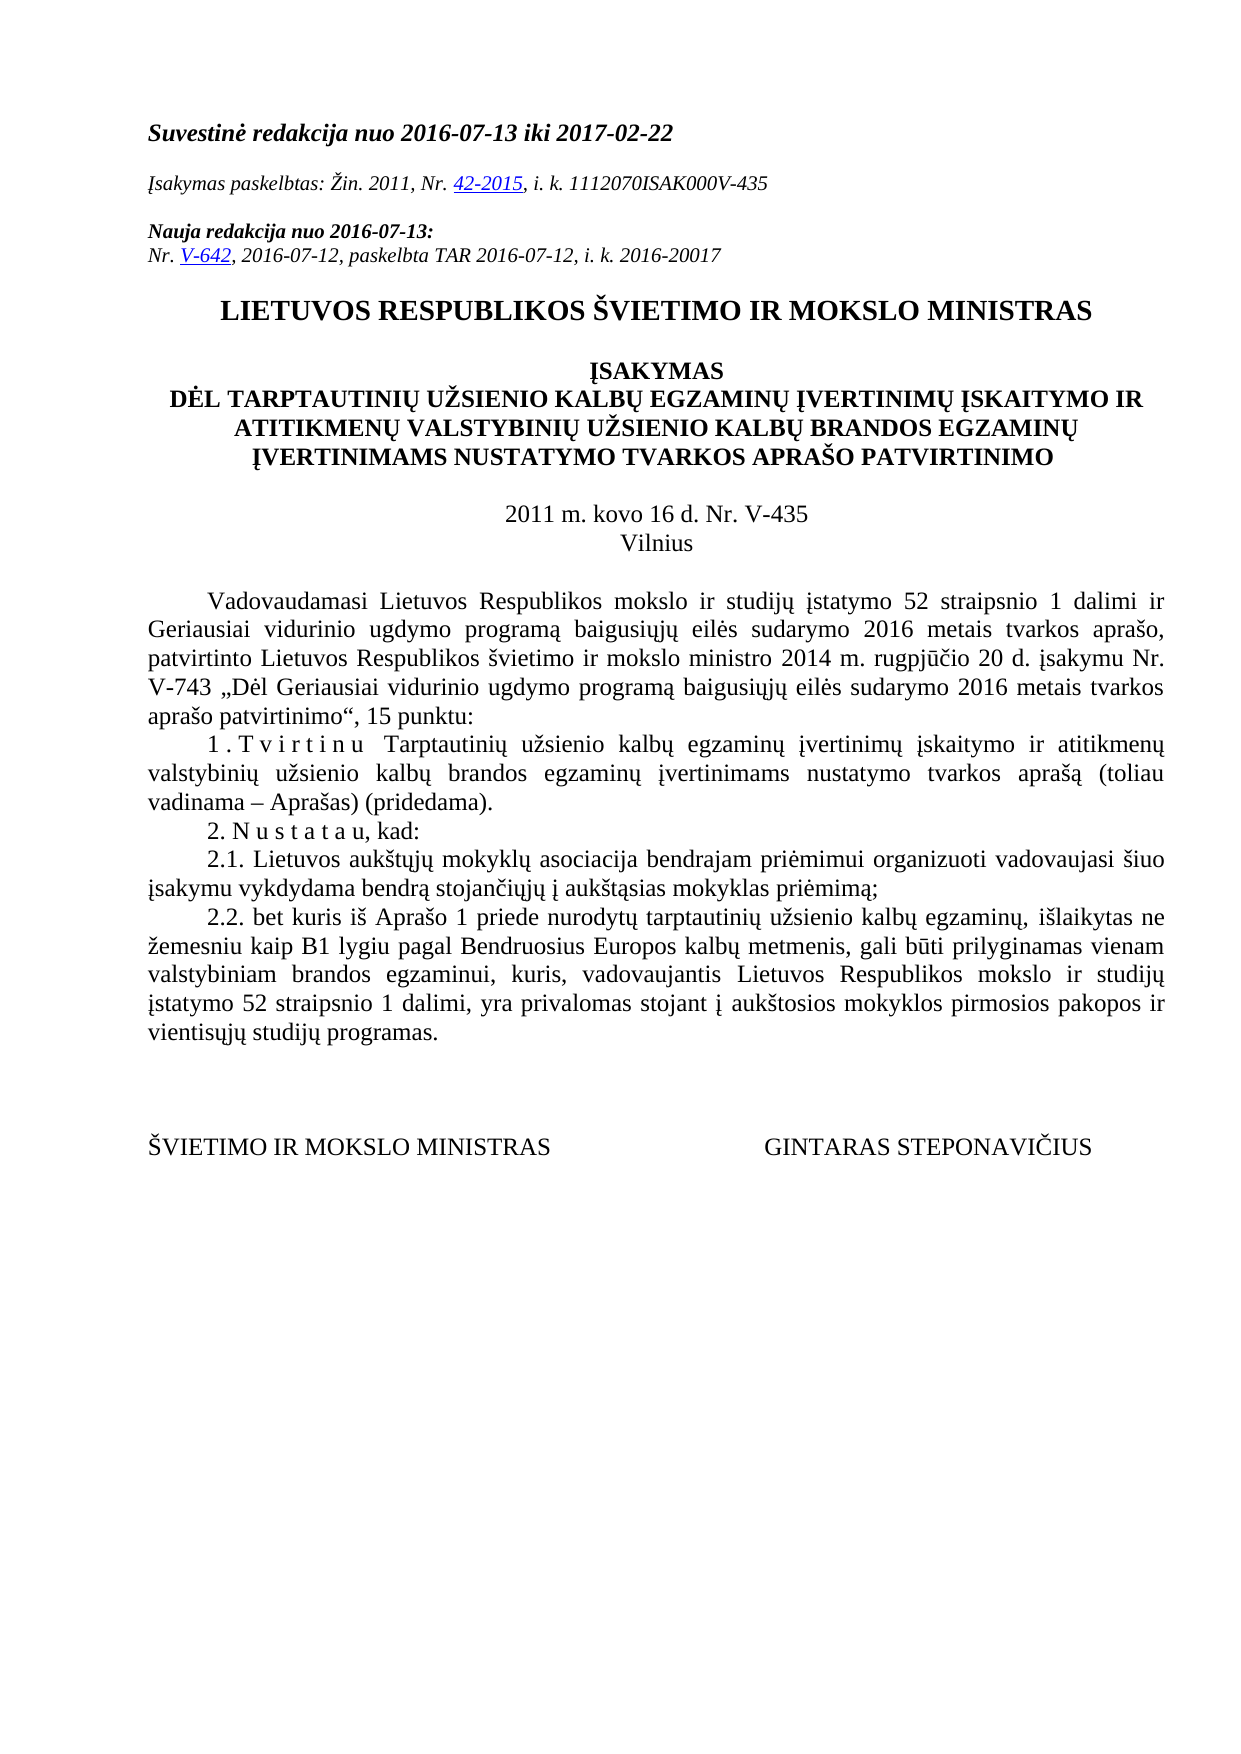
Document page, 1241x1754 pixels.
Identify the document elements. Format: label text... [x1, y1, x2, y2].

text Nauja redakcija nuo 2016-07-13: [148, 219, 1165, 243]
text Suvestinė redakcija nuo 2016-07-13 iki 2017-02-22 [148, 118, 1165, 147]
text 2011 m. kovo 16 d. Nr. V-435 [148, 499, 1165, 528]
text Vilnius [148, 528, 1165, 557]
text Švietimo ir mokslo ministras Gintaras Steponavičius [148, 1132, 1165, 1161]
text LIETUVOS RESPUBLIKOS ŠVIETIMO IR MOKSLO MINISTRAS [148, 293, 1165, 327]
text 2.1. Lietuvos aukštųjų mokyklų asociacija bendrajam priėmimui organizuoti vadovaujasi šiuo įsakymu vykdydama bendrą stojančiųjų į aukštąsias mokyklas priėmimą; [148, 844, 1165, 902]
text 1.Tvirtinu Tarptautinių užsienio kalbų egzaminų įvertinimų įskaitymo ir atitikmenų valstybinių užsienio kalbų brandos egzaminų įvertinimams nustatymo tvarkos aprašą (toliau vadinama – Aprašas) (pridedama). [148, 729, 1165, 816]
text Vadovaudamasi Lietuvos Respublikos mokslo ir studijų įstatymo 52 straipsnio 1 dalimi ir Geriausiai vidurinio ugdymo programą baigusiųjų eilės sudarymo 2016 metais tvarkos aprašo, patvirtinto Lietuvos Respublikos švietimo ir mokslo ministro 2014 m. rugpjūčio 20 d. įsakymu Nr. V-743 „Dėl Geriausiai vidurinio ugdymo programą baigusiųjų eilės sudarymo 2016 metais tvarkos aprašo patvirtinimo“, 15 punktu: [148, 586, 1165, 729]
text DĖL TARPTAUTINIŲ UŽSIENIO KALBŲ EGZAMINŲ ĮVERTINIMŲ ĮSKAITYMO IR ATITIKMENŲ VALSTYBINIŲ UŽSIENIO KALBŲ BRANDOS EGZAMINŲ ĮVERTINIMAMS NUSTATYMO TVARKOS APRAŠO PATVIRTINIMO [148, 384, 1165, 471]
text Nr. V-642, 2016-07-12, paskelbta TAR 2016-07-12, i. k. 2016-20017 [148, 243, 1165, 267]
text ĮSAKYMAS [148, 356, 1165, 384]
text 2. Nustatau, kad: [148, 816, 1165, 844]
text 2.2. bet kuris iš Aprašo 1 priede nurodytų tarptautinių užsienio kalbų egzaminų, išlaikytas ne žemesniu kaip B1 lygiu pagal Bendruosius Europos kalbų metmenis, gali būti prilyginamas vienam valstybiniam brandos egzaminui, kuris, vadovaujantis Lietuvos Respublikos mokslo ir studijų įstatymo 52 straipsnio 1 dalimi, yra privalomas stojant į aukštosios mokyklos pirmosios pakopos ir vientisųjų studijų programas. [148, 902, 1165, 1046]
text Įsakymas paskelbtas: Žin. 2011, Nr. 42-2015, i. k. 1112070ISAK000V-435 [148, 171, 1165, 195]
